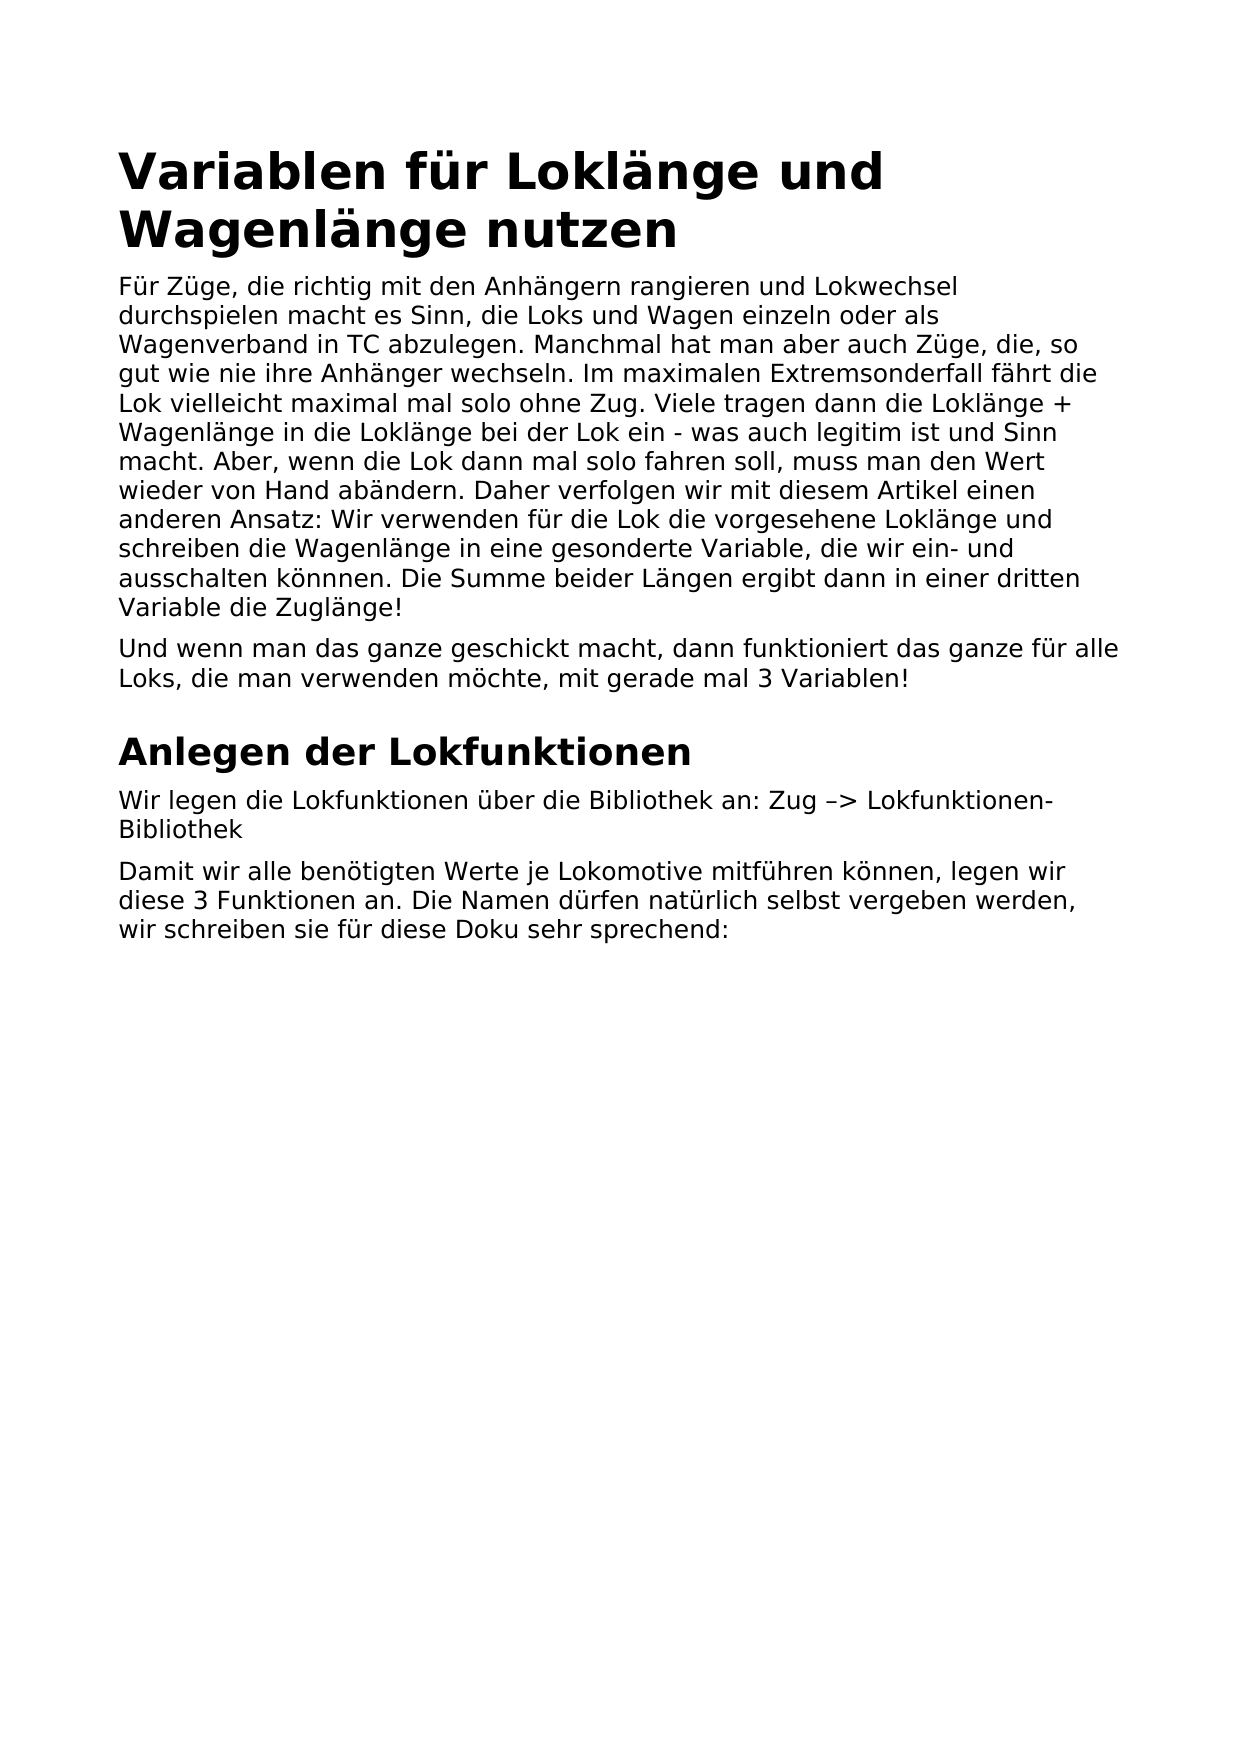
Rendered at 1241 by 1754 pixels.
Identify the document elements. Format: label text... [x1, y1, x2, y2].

text Damit wir alle benötigten Werte je Lokomotive mitführen können, legen wir diese 3 Funktionen an. Die Namen dürfen natürlich selbst vergeben werden, wir schreiben sie für diese Doku sehr sprechend: [118, 857, 1122, 945]
subtitle Anlegen der Lokfunktionen [118, 730, 1122, 774]
text Wir legen die Lokfunktionen über die Bibliothek an: Zug –> Lokfunktionen-Bibliothek [118, 787, 1122, 845]
subtitle Variablen für Loklänge und Wagenlänge nutzen [118, 143, 1122, 259]
text Und wenn man das ganze geschickt macht, dann funktioniert das ganze für alle Loks, die man verwenden möchte, mit gerade mal 3 Variablen! [118, 634, 1122, 693]
text Für Züge, die richtig mit den Anhängern rangieren und Lokwechsel durchspielen macht es Sinn, die Loks und Wagen einzeln oder als Wagenverband in TC abzulegen. Manchmal hat man aber auch Züge, die, so gut wie nie ihre Anhänger wechseln. Im maximalen Extremsonderfall fährt die Lok vielleicht maximal mal solo ohne Zug. Viele tragen dann die Loklänge + Wagenlänge in die Loklänge bei der Lok ein - was auch legitim ist und Sinn macht. Aber, wenn die Lok dann mal solo fahren soll, muss man den Wert wieder von Hand abändern. Daher verfolgen wir mit diesem Artikel einen anderen Ansatz: Wir verwenden für die Lok die vorgesehene Loklänge und schreiben die Wagenlänge in eine gesonderte Variable, die wir ein- und ausschalten könnnen. Die Summe beider Längen ergibt dann in einer dritten Variable die Zuglänge! [118, 272, 1122, 622]
